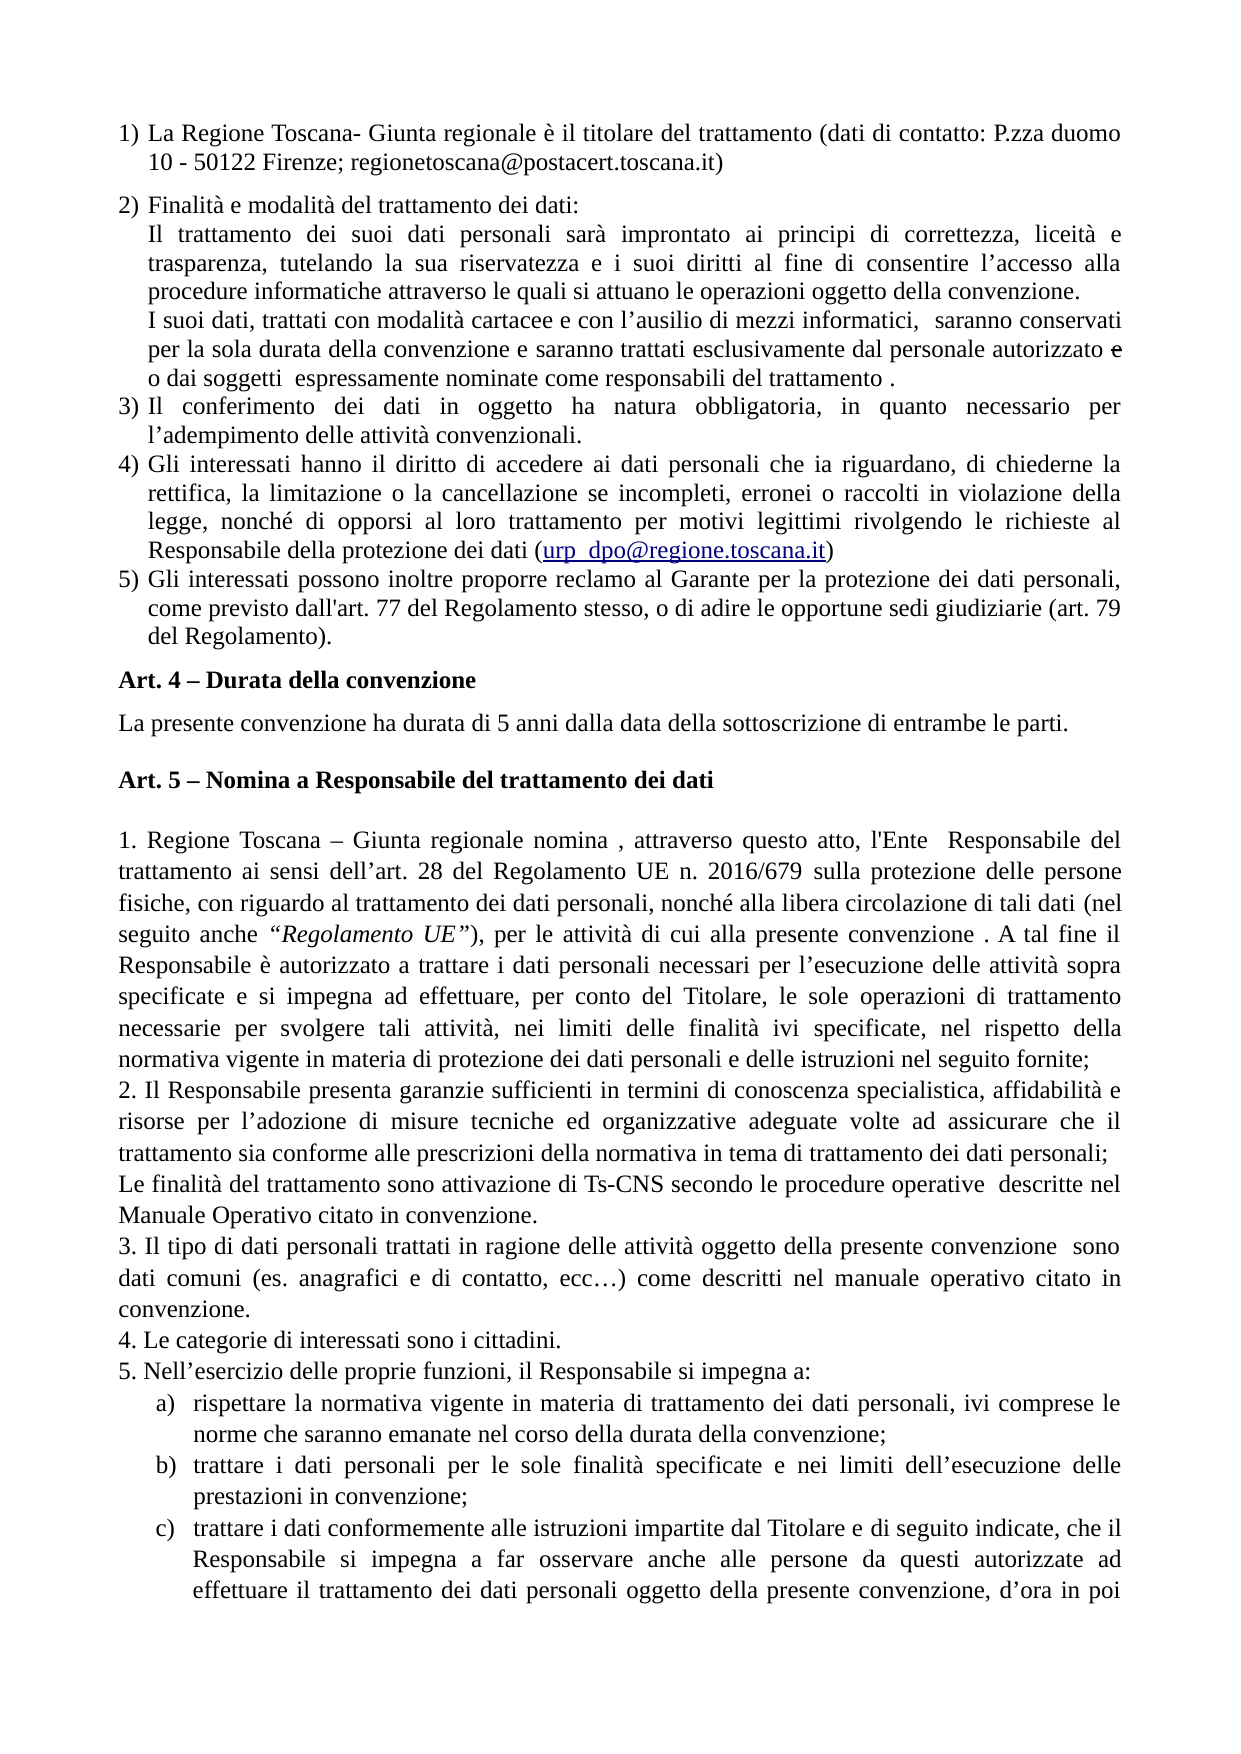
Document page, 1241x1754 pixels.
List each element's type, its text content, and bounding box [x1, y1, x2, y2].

text 1. Regione Toscana – Giunta regionale nomina , attraverso questo atto, l'Ente Responsabile del trattamento ai sensi dell’art. 28 del Regolamento UE n. 2016/679 sulla protezione delle persone fisiche, con riguardo al trattamento dei dati personali, nonché alla libera circolazione di tali dati (nel seguito anche “Regolamento UE”), per le attività di cui alla presente convenzione . A tal fine il Responsabile è autorizzato a trattare i dati personali necessari per l’esecuzione delle attività sopra specificate e si impegna ad effettuare, per conto del Titolare, le sole operazioni di trattamento necessarie per svolgere tali attività, nei limiti delle finalità ivi specificate, nel rispetto della normativa vigente in materia di protezione dei dati personali e delle istruzioni nel seguito fornite; [118, 823, 1122, 1073]
list trattare i dati personali per le sole finalità specificate e nei limiti dell’esecuzione delle prestazioni in convenzione; [156, 1448, 1122, 1511]
text Art. 5 – Nomina a Responsabile del trattamento dei dati [118, 766, 1122, 794]
list Gli interessati hanno il diritto di accedere ai dati personali che ia riguardano, di chiederne la rettifica, la limitazione o la cancellazione se incompleti, erronei o raccolti in violazione della legge, nonché di opporsi al loro trattamento per motivi legittimi rivolgendo le richieste al Responsabile della protezione dei dati (urp_dpo@regione.toscana.it) [118, 449, 1122, 564]
list La Regione Toscana- Giunta regionale è il titolare del trattamento (dati di contatto: P.zza duomo 10 - 50122 Firenze; regionetoscana@postacert.toscana.it) [118, 118, 1122, 176]
text 4. Le categorie di interessati sono i cittadini. [118, 1323, 1122, 1355]
text 5. Nell’esercizio delle proprie funzioni, il Responsabile si impegna a: [118, 1355, 1122, 1386]
text I suoi dati, trattati con modalità cartacee e con l’ausilio di mezzi informatici, saranno conservati per la sola durata della convenzione e saranno trattati esclusivamente dal personale autorizzato e o dai soggetti espressamente nominate come responsabili del trattamento . [148, 305, 1122, 391]
text Le finalità del trattamento sono attivazione di Ts-CNS secondo le procedure operative descritte nel Manuale Operativo citato in convenzione. [118, 1167, 1122, 1230]
text 2. Il Responsabile presenta garanzie sufficienti in termini di conoscenza specialistica, affidabilità e risorse per l’adozione di misure tecniche ed organizzative adeguate volte ad assicurare che il trattamento sia conforme alle prescrizioni della normativa in tema di trattamento dei dati personali; [118, 1073, 1122, 1167]
text Il trattamento dei suoi dati personali sarà improntato ai principi di correttezza, liceità e trasparenza, tutelando la sua riservatezza e i suoi diritti al fine di consentire l’accesso alla procedure informatiche attraverso le quali si attuano le operazioni oggetto della convenzione. [148, 219, 1122, 305]
text La presente convenzione ha durata di 5 anni dalla data della sottoscrizione di entrambe le parti. [118, 708, 1122, 737]
list Il conferimento dei dati in oggetto ha natura obbligatoria, in quanto necessario per l’adempimento delle attività convenzionali. [118, 391, 1122, 449]
list Gli interessati possono inoltre proporre reclamo al Garante per la protezione dei dati personali, come previsto dall'art. 77 del Regolamento stesso, o di adire le opportune sedi giudiziarie (art. 79 del Regolamento). [118, 564, 1122, 650]
text 3. Il tipo di dati personali trattati in ragione delle attività oggetto della presente convenzione sono dati comuni (es. anagrafici e di contatto, ecc…) come descritti nel manuale operativo citato in convenzione. [118, 1230, 1122, 1323]
list Finalità e modalità del trattamento dei dati: [118, 190, 1122, 219]
text Art. 4 – Durata della convenzione [118, 665, 1122, 693]
list rispettare la normativa vigente in materia di trattamento dei dati personali, ivi comprese le norme che saranno emanate nel corso della durata della convenzione; [156, 1386, 1122, 1448]
list trattare i dati conformemente alle istruzioni impartite dal Titolare e di seguito indicate, che il Responsabile si impegna a far osservare anche alle persone da questi autorizzate ad effettuare il trattamento dei dati personali oggetto della presente convenzione, d’ora in poi [155, 1511, 1122, 1605]
